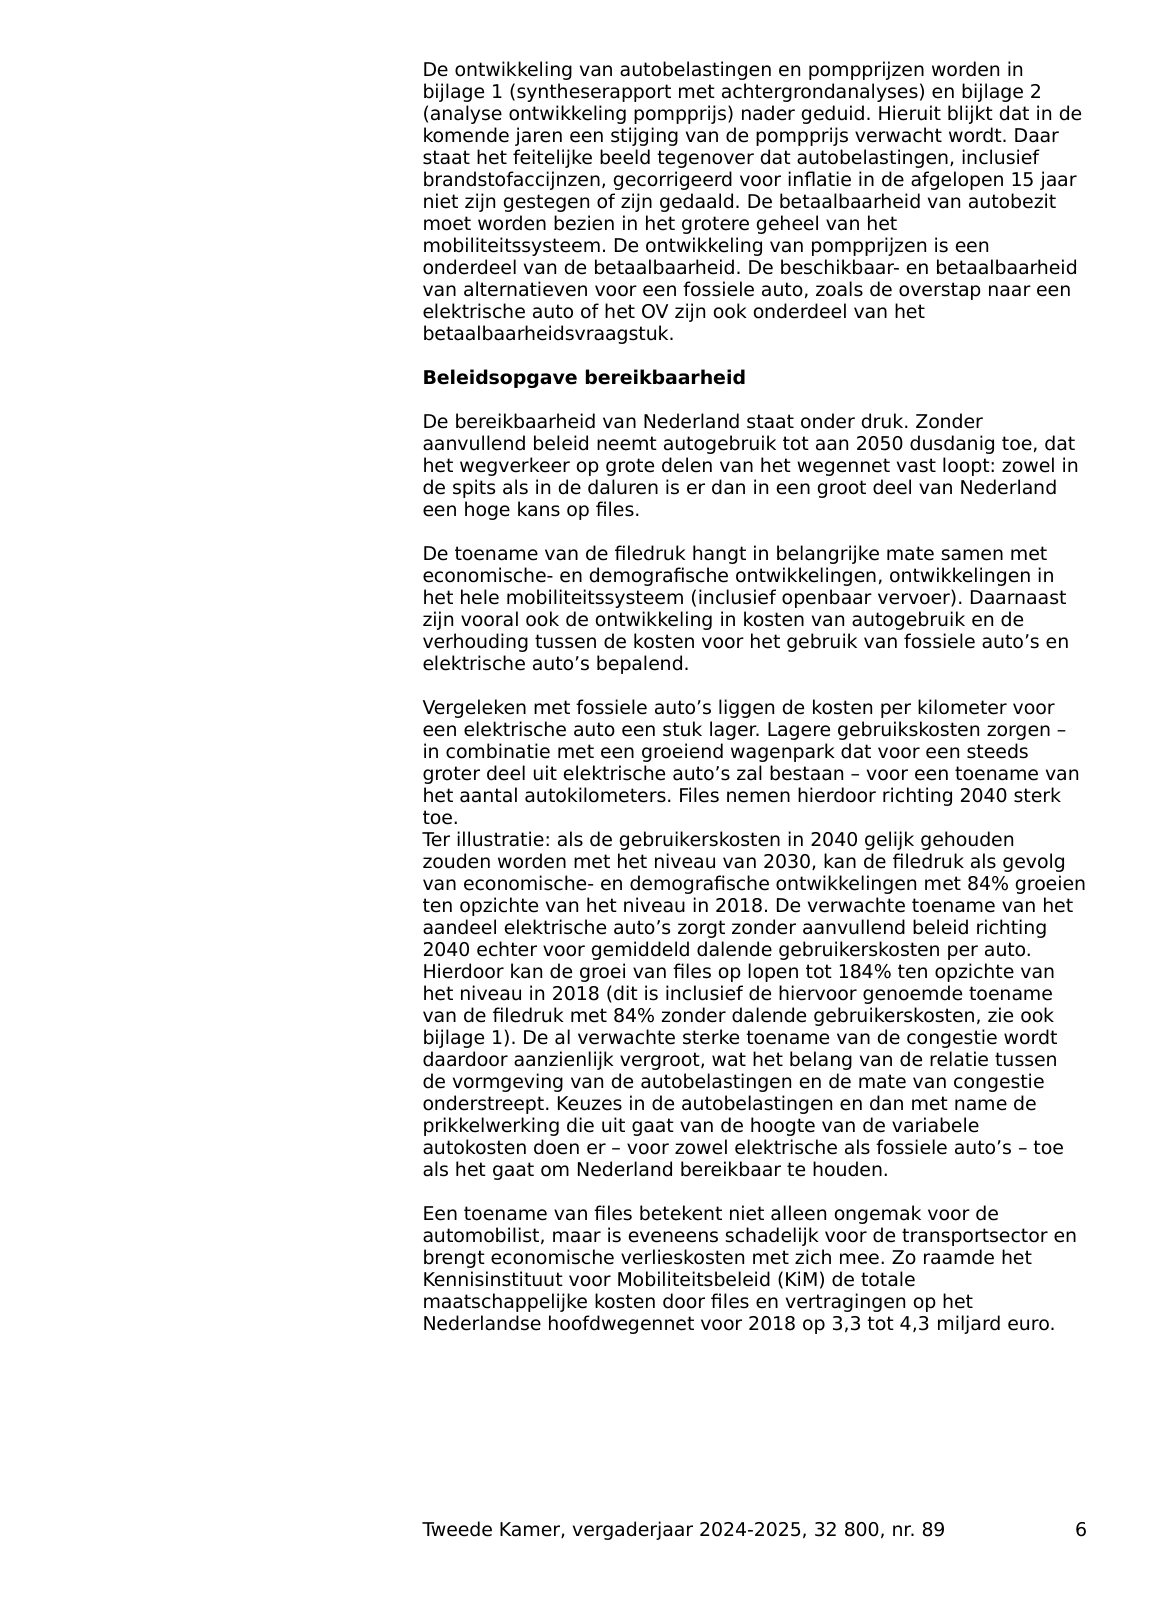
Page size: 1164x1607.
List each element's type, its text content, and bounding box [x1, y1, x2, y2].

text Een toename van files betekent niet alleen ongemak voor de automobilist, maar is eveneens schadelijk voor de transportsector en brengt economische verlieskosten met zich mee. Zo raamde het Kennisinstituut voor Mobiliteitsbeleid (KiM) de totale maatschappelijke kosten door files en vertragingen op het Nederlandse hoofdwegennet voor 2018 op 3,3 tot 4,3 miljard euro. [422, 1203, 1087, 1335]
text De bereikbaarheid van Nederland staat onder druk. Zonder aanvullend beleid neemt autogebruik tot aan 2050 dusdanig toe, dat het wegverkeer op grote delen van het wegennet vast loopt: zowel in de spits als in de daluren is er dan in een groot deel van Nederland een hoge kans op files. [422, 411, 1087, 521]
text Vergeleken met fossiele auto’s liggen de kosten per kilometer voor een elektrische auto een stuk lager. Lagere gebruikskosten zorgen – in combinatie met een groeiend wagenpark dat voor een steeds groter deel uit elektrische auto’s zal bestaan – voor een toename van het aantal autokilometers. Files nemen hierdoor richting 2040 sterk toe. [422, 697, 1087, 829]
text De ontwikkeling van autobelastingen en pompprijzen worden in bijlage 1 (syntheserapport met achtergrondanalyses) en bijlage 2 (analyse ontwikkeling pompprijs) nader geduid. Hieruit blijkt dat in de komende jaren een stijging van de pompprijs verwacht wordt. Daar staat het feitelijke beeld tegenover dat autobelastingen, inclusief brandstofaccijnzen, gecorrigeerd voor inflatie in de afgelopen 15 jaar niet zijn gestegen of zijn gedaald. De betaalbaarheid van autobezit moet worden bezien in het grotere geheel van het mobiliteitssysteem. De ontwikkeling van pompprijzen is een onderdeel van de betaalbaarheid. De beschikbaar- en betaalbaarheid van alternatieven voor een fossiele auto, zoals de overstap naar een elektrische auto of het OV zijn ook onderdeel van het betaalbaarheidsvraagstuk. [422, 59, 1087, 345]
text De toename van de filedruk hangt in belangrijke mate samen met economische- en demografische ontwikkelingen, ontwikkelingen in het hele mobiliteitssysteem (inclusief openbaar vervoer). Daarnaast zijn vooral ook de ontwikkeling in kosten van autogebruik en de verhouding tussen de kosten voor het gebruik van fossiele auto’s en elektrische auto’s bepalend. [422, 543, 1087, 675]
subtitle Beleidsopgave bereikbaarheid [422, 367, 1087, 389]
text Ter illustratie: als de gebruikerskosten in 2040 gelijk gehouden zouden worden met het niveau van 2030, kan de filedruk als gevolg van economische- en demografische ontwikkelingen met 84% groeien ten opzichte van het niveau in 2018. De verwachte toename van het aandeel elektrische auto’s zorgt zonder aanvullend beleid richting 2040 echter voor gemiddeld dalende gebruikerskosten per auto. Hierdoor kan de groei van files op lopen tot 184% ten opzichte van het niveau in 2018 (dit is inclusief de hiervoor genoemde toename van de filedruk met 84% zonder dalende gebruikerskosten, zie ook bijlage 1). De al verwachte sterke toename van de congestie wordt daardoor aanzienlijk vergroot, wat het belang van de relatie tussen de vormgeving van de autobelastingen en de mate van congestie onderstreept. Keuzes in de autobelastingen en dan met name de prikkelwerking die uit gaat van de hoogte van de variabele autokosten doen er – voor zowel elektrische als fossiele auto’s – toe als het gaat om Nederland bereikbaar te houden. [422, 829, 1087, 1181]
